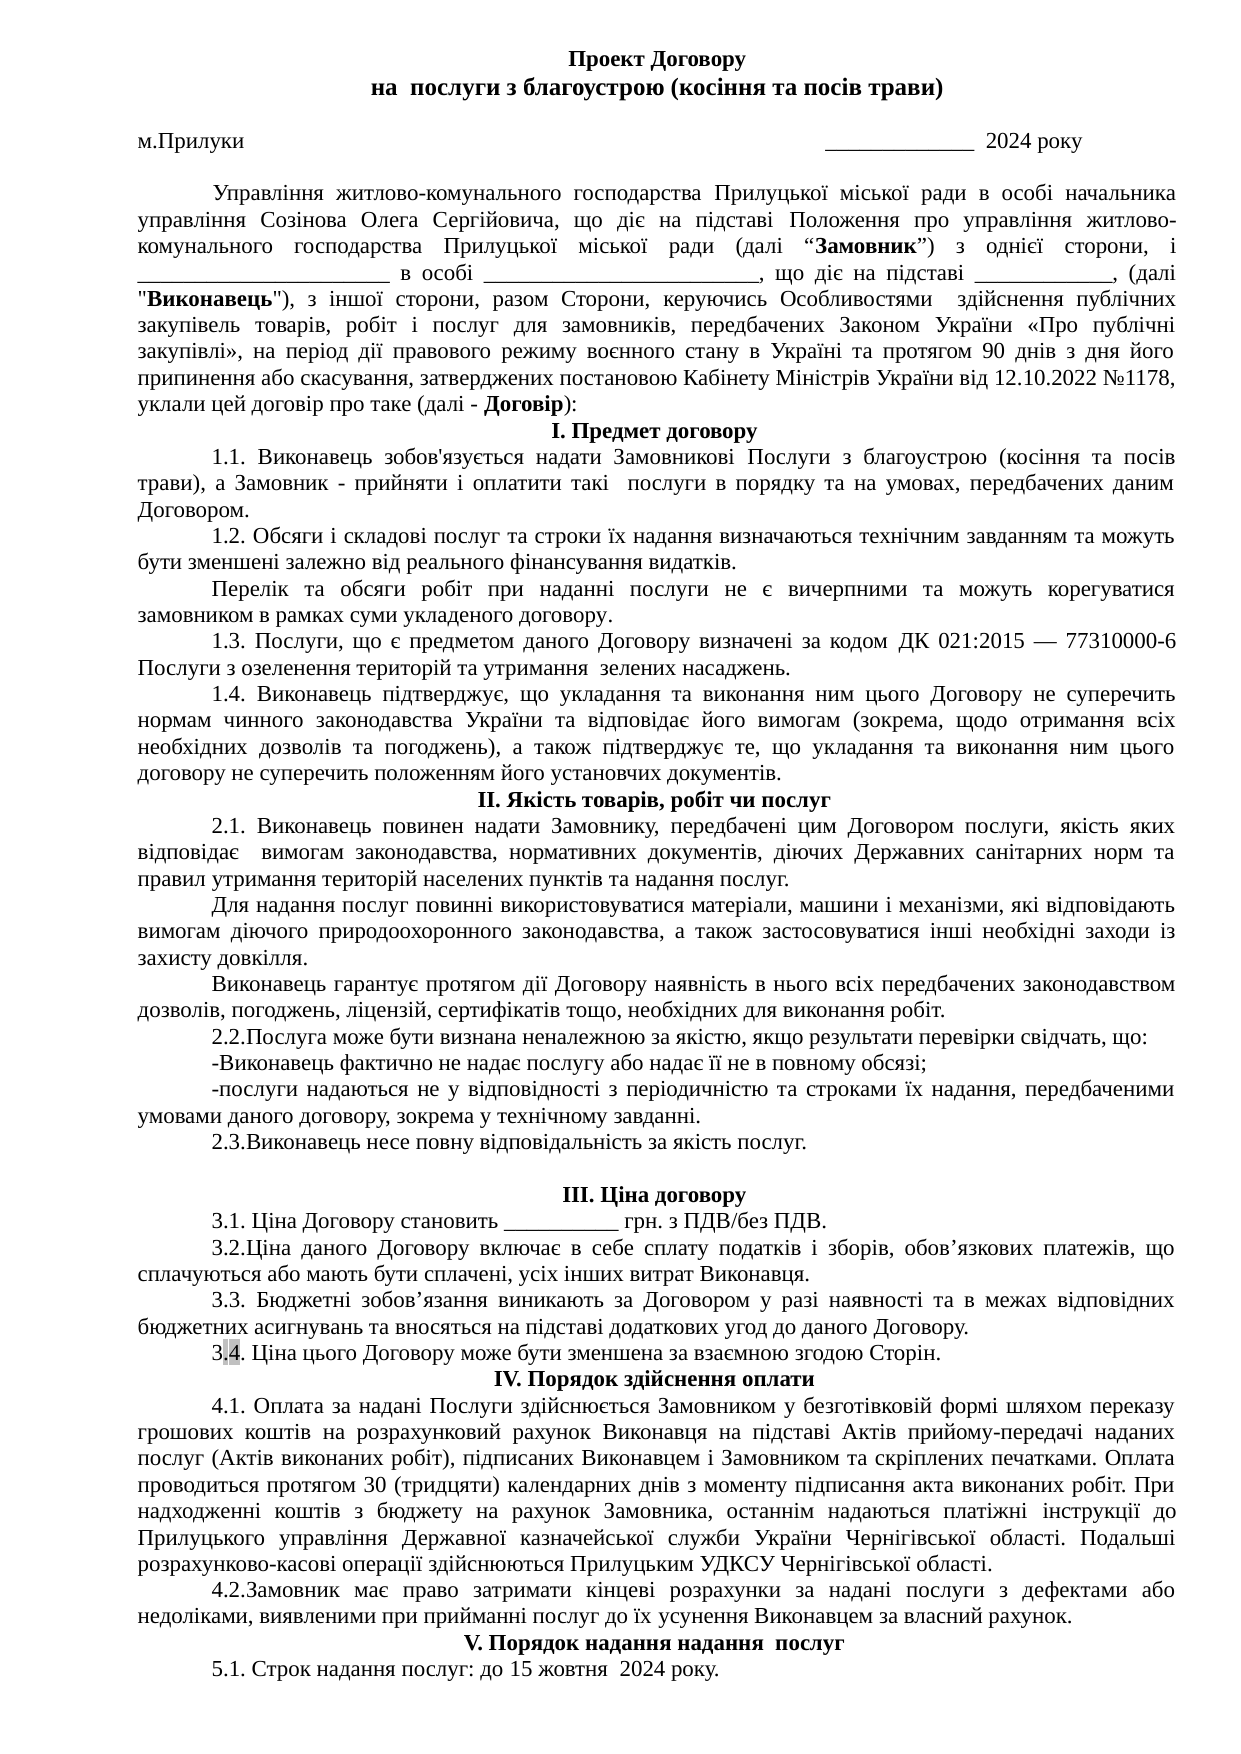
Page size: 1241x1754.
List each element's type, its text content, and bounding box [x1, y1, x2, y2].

text 3.1. Ціна Договору становить __________ грн. з ПДВ/без ПДВ. [137, 1207, 1177, 1234]
text 1.1. Виконавець зобов'язується надати Замовникові Послуги з благоустрою (косіння та посів трави), а Замовник - прийняти і оплатити такі послуги в порядку та на умовах, передбачених даним Договором. [137, 443, 1177, 522]
text I. Предмет договору [137, 417, 1177, 443]
text Перелік та обсяги робіт при наданні послуги не є вичерпними та можуть корегуватися замовником в рамках суми укладеного договору. [137, 575, 1177, 627]
text 1.3. Послуги, що є предметом даного Договору визначені за кодом ДК 021:2015 — 77310000-6 Послуги з озеленення територій та утримання зелених насаджень. [137, 627, 1177, 680]
text 4.2.Замовник має право затримати кінцеві розрахунки за надані послуги з дефектами або недоліками, виявленими при прийманні послуг до їх усунення Виконавцем за власний рахунок. [137, 1576, 1177, 1629]
text IV. Порядок здійснення оплати [137, 1365, 1177, 1392]
text 1.2. Обсяги і складові послуг та строки їх надання визначаються технічним завданням та можуть бути зменшені залежно від реального фінансування видатків. [137, 522, 1177, 575]
text 2.3.Виконавець несе повну відповідальність за якість послуг. [137, 1128, 1177, 1154]
text -Виконавець фактично не надає послугу або надає її не в повному обсязі; [137, 1049, 1177, 1076]
text 2.2.Послуга може бути визнана неналежною за якістю, якщо результати перевірки свідчать, що: [137, 1023, 1177, 1049]
text Проект Договору [137, 45, 1177, 72]
text III. Ціна договору [137, 1181, 1177, 1207]
text Для надання послуг повинні використовуватися матеріали, машини і механізми, які відповідають вимогам діючого природоохоронного законодавства, а також застосовуватися інші необхідні заходи із захисту довкілля. [137, 891, 1177, 970]
text 1.4. Виконавець підтверджує, що укладання та виконання ним цього Договору не суперечить нормам чинного законодавства України та відповідає його вимогам (зокрема, щодо отримання всіх необхідних дозволів та погоджень), а також підтверджує те, що укладання та виконання ним цього договору не суперечить положенням його установчих документів. [137, 680, 1177, 786]
text V. Порядок надання надання послуг [137, 1629, 1177, 1655]
text Управління житлово-комунального господарства Прилуцької міської ради в особі начальника управління Созінова Олега Сергійовича, що діє на підставі Положення про управління житлово-комунального господарства Прилуцької міської ради (далі “Замовник”) з однієї сторони, і ______________________ в особі ________________________, що діє на підставі ____________, (далі "Виконавець"), з іншої сторони, разом Сторони, керуючись Особливостями здійснення публічних закупівель товарів, робіт і послуг для замовників, передбачених Законом України «Про публічні закупівлі», на період дії правового режиму воєнного стану в Україні та протягом 90 днів з дня його припинення або скасування, затверджених постановою Кабінету Міністрів України від 12.10.2022 №1178, уклали цей договір про таке (далі - Договір): [137, 179, 1177, 417]
text -послуги надаються не у відповідності з періодичністю та строками їх надання, передбаченими умовами даного договору, зокрема у технічному завданні. [137, 1076, 1177, 1128]
text на послуги з благоустрою (косіння та посів трави) [137, 72, 1177, 100]
text II. Якість товарів, робіт чи послуг [137, 786, 1177, 812]
text 3.4. Ціна цього Договору може бути зменшена за взаємною згодою Сторін. [137, 1339, 1177, 1365]
text 3.3. Бюджетні зобов’язання виникають за Договором у разі наявності та в межах відповідних бюджетних асигнувань та вносяться на підставі додаткових угод до даного Договору. [137, 1286, 1177, 1339]
text 5.1. Строк надання послуг: до 15 жовтня 2024 року. [137, 1655, 1177, 1682]
text м.Прилуки _____________ 2024 року [137, 127, 1177, 153]
text 4.1. Оплата за надані Послуги здійснюється Замовником у безготівковій формі шляхом переказу грошових коштів на розрахунковий рахунок Виконавця на підставі Актів прийому-передачі наданих послуг (Актів виконаних робіт), підписаних Виконавцем і Замовником та скріплених печатками. Оплата проводиться протягом 30 (тридцяти) календарних днів з моменту підписання акта виконаних робіт. При надходженні коштів з бюджету на рахунок Замовника, останнім надаються платіжні інструкції до Прилуцького управління Державної казначейської служби України Чернігівської області. Подальші розрахунково-касові операції здійснюються Прилуцьким УДКСУ Чернігівської області. [137, 1392, 1177, 1576]
text Виконавець гарантує протягом дії Договору наявність в нього всіх передбачених законодавством дозволів, погоджень, ліцензій, сертифікатів тощо, необхідних для виконання робіт. [137, 970, 1177, 1023]
text 3.2.Ціна даного Договору включає в себе сплату податків і зборів, обов’язкових платежів, що сплачуються або мають бути сплачені, усіх інших витрат Виконавця. [137, 1234, 1177, 1286]
text 2.1. Виконавець повинен надати Замовнику, передбачені цим Договором послуги, якість яких відповідає вимогам законодавства, нормативних документів, діючих Державних санітарних норм та правил утримання територій населених пунктів та надання послуг. [137, 812, 1177, 891]
